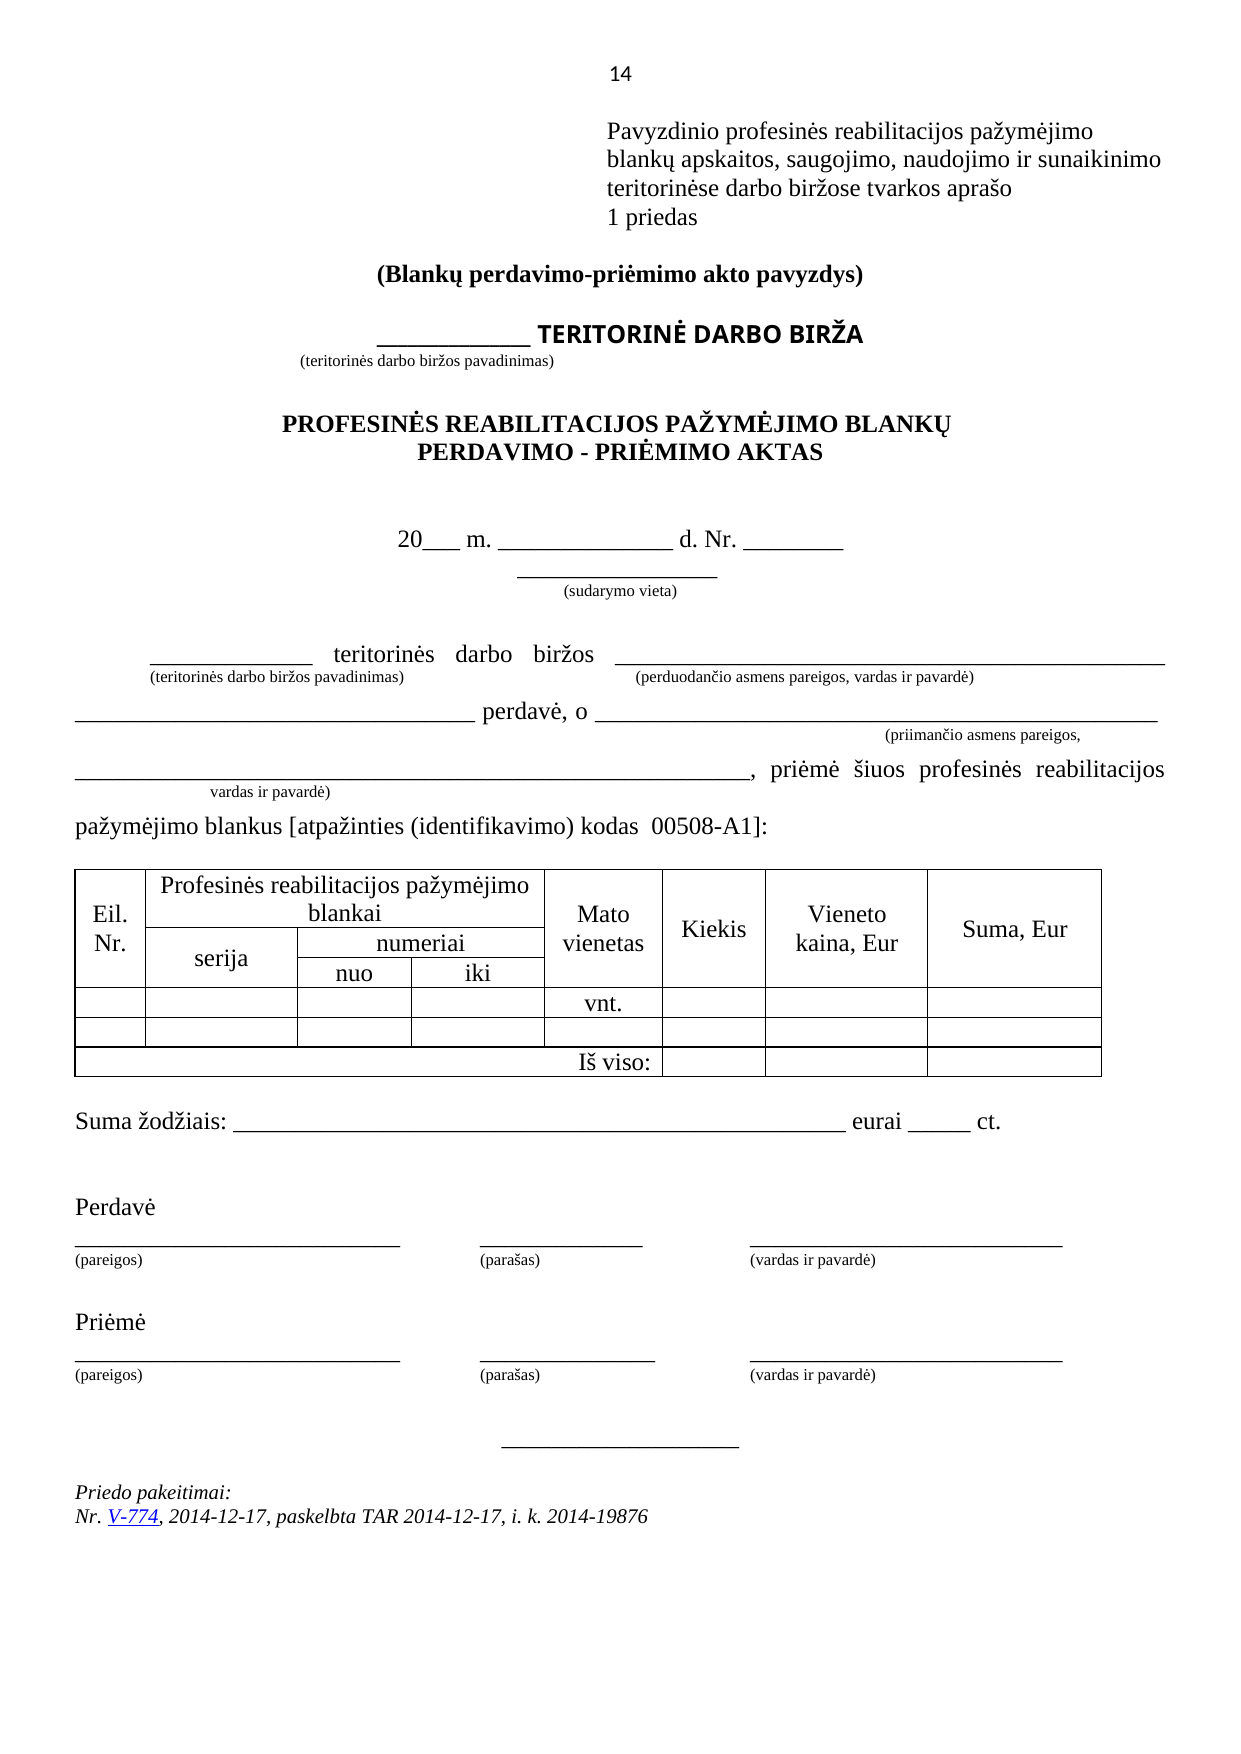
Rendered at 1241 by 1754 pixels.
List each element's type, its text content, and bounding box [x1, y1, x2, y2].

text (sudarymo vieta) [75, 581, 1165, 610]
table_cell [663, 988, 765, 1017]
text Perdavė [75, 1192, 1165, 1221]
table_cell [412, 1018, 544, 1046]
text 20___ m. ______________ d. Nr. ________ [75, 524, 1165, 552]
table_cell [766, 1018, 927, 1046]
table_cell iki [412, 958, 544, 987]
table_cell nuo [298, 958, 411, 987]
text 1 priedas [607, 202, 1165, 231]
table_cell [298, 1018, 411, 1046]
table_cell serija [146, 928, 297, 987]
table_cell numeriai [298, 928, 544, 957]
table_header Eil. Nr. [76, 870, 145, 987]
table_header Suma, Eur [928, 870, 1101, 987]
table_cell Iš viso: [76, 1048, 662, 1076]
text PROFESINĖS REABILITACIJOS PAŽYMĖJIMO BLANKŲ [75, 409, 1165, 437]
text ________________________________ perdavė, o _____________________________________________ (priimančio asmens pareigos, [75, 696, 1165, 754]
table_cell [76, 1018, 145, 1046]
text (teritorinės darbo biržos pavadinimas) [75, 351, 1165, 380]
text Pavyzdinio profesinės reabilitacijos pažymėjimo blankų apskaitos, saugojimo, naudojimo ir sunaikinimo teritorinėse darbo biržose tvarkos aprašo [607, 116, 1165, 202]
text PERDAVIMO - PRIĖMIMO AKTAS [75, 437, 1165, 466]
text pažymėjimo blankus [atpažinties (identifikavimo) kodas 00508-A1]: [75, 811, 1165, 840]
text (pareigos) (parašas) (vardas ir pavardė) [75, 1250, 1165, 1278]
table_cell [928, 988, 1101, 1017]
table_cell [545, 1018, 662, 1046]
text ________________ [75, 552, 1165, 581]
text (Blankų perdavimo-priėmimo akto pavyzdys) [75, 259, 1165, 288]
table_cell [928, 1018, 1101, 1046]
text ______________________________________________________, priėmė šiuos profesinės reabilitacijos vardas ir pavardė) [75, 754, 1165, 811]
table_cell [412, 988, 544, 1017]
table_cell [146, 988, 297, 1017]
text __________________________ _____________ _________________________ [75, 1221, 1165, 1250]
text Priėmė [75, 1307, 1165, 1336]
table_cell [663, 1018, 765, 1046]
table_header Profesinės reabilitacijos pažymėjimo blankai [146, 870, 544, 927]
text ___________________ [75, 1422, 1165, 1451]
text __________________________ ______________ _________________________ [75, 1336, 1165, 1365]
table_cell [663, 1048, 765, 1076]
text (pareigos) (parašas) (vardas ir pavardė) [75, 1365, 1165, 1393]
table_header Vieneto kaina, Eur [766, 870, 927, 987]
text _______________ teritorinė darbo birža [75, 317, 1165, 351]
table_cell [928, 1048, 1101, 1076]
table_cell [766, 1048, 927, 1076]
text _____________ teritorinės darbo biržos ____________________________________________ (teritorinės darbo biržos pavadinimas) (perduodančio asmens pareigos, vardas ir pavardė) [150, 639, 1165, 696]
text Nr. V-774, 2014-12-17, paskelbta TAR 2014-12-17, i. k. 2014-19876 [75, 1504, 1165, 1528]
table_cell [76, 988, 145, 1017]
text Priedo pakeitimai: [75, 1480, 1165, 1504]
text Suma žodžiais: _________________________________________________ eurai _____ ct. [75, 1106, 1165, 1135]
table_header Mato vienetas [545, 870, 662, 987]
table_cell [766, 988, 927, 1017]
table_header Kiekis [663, 870, 765, 987]
table_cell [298, 988, 411, 1017]
table_cell vnt. [545, 988, 662, 1017]
table_cell [146, 1018, 297, 1046]
